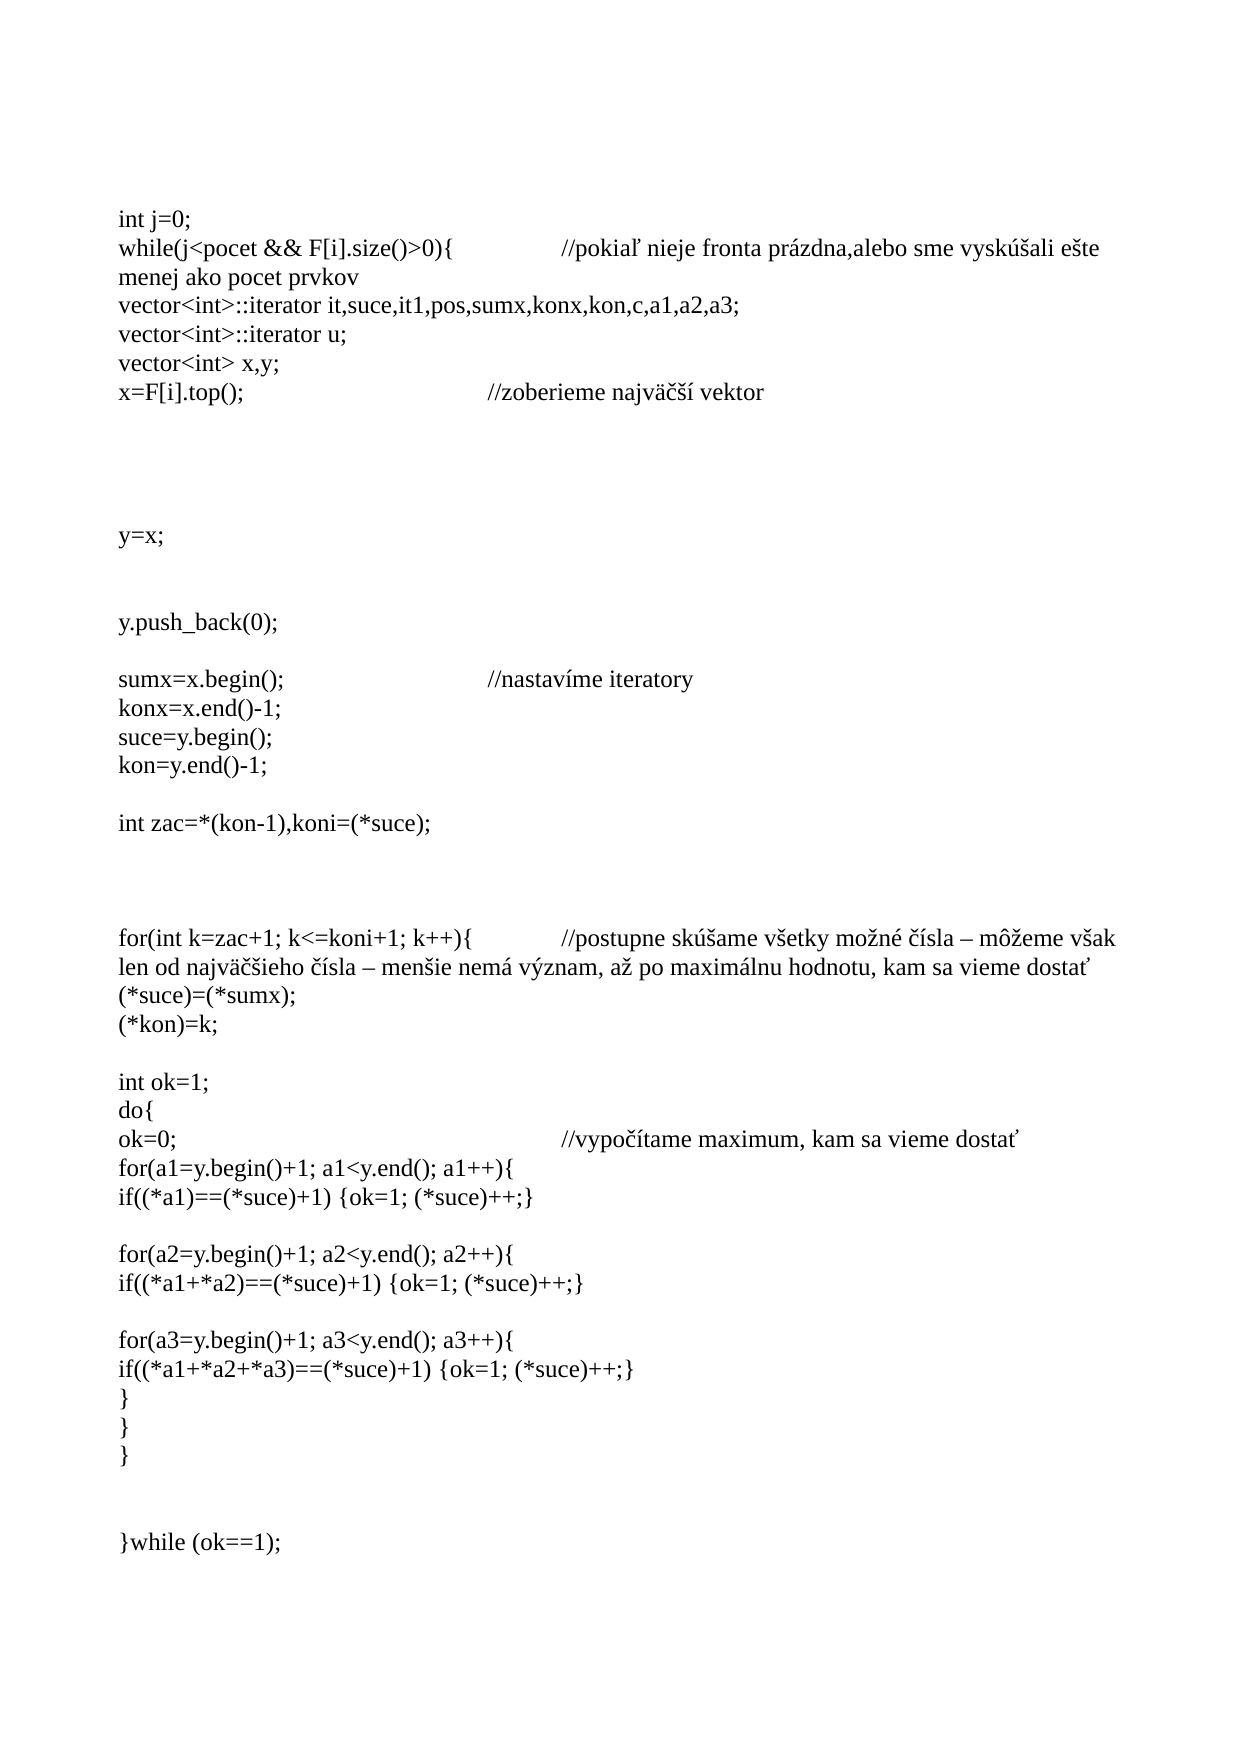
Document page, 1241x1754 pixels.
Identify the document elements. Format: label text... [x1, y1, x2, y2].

text vector<int> x,y; [118, 348, 1122, 377]
text y.push_back(0); [118, 607, 1122, 636]
text int zac=*(kon-1),koni=(*suce); [118, 808, 1122, 837]
text x=F[i].top(); //zoberieme najväčší vektor [118, 377, 1122, 406]
text vector<int>::iterator it,suce,it1,pos,sumx,konx,kon,c,a1,a2,a3; [118, 291, 1122, 319]
text ok=0; //vypočítame maximum, kam sa vieme dostať [118, 1124, 1122, 1153]
text (*kon)=k; [118, 1009, 1122, 1038]
text y=x; [118, 521, 1122, 549]
text int j=0; [118, 204, 1122, 233]
text if((*a1+*a2+*a3)==(*suce)+1) {ok=1; (*suce)++;} [118, 1354, 1122, 1383]
text } [118, 1383, 1122, 1412]
text do{ [118, 1096, 1122, 1124]
text } [118, 1441, 1122, 1469]
text if((*a1)==(*suce)+1) {ok=1; (*suce)++;} [118, 1182, 1122, 1211]
text int ok=1; [118, 1067, 1122, 1096]
text for(a1=y.begin()+1; a1<y.end(); a1++){ [118, 1153, 1122, 1182]
text for(a3=y.begin()+1; a3<y.end(); a3++){ [118, 1326, 1122, 1354]
text kon=y.end()-1; [118, 751, 1122, 779]
text sumx=x.begin(); //nastavíme iteratory [118, 664, 1122, 693]
text suce=y.begin(); [118, 722, 1122, 751]
text for(a2=y.begin()+1; a2<y.end(); a2++){ [118, 1239, 1122, 1268]
text (*suce)=(*sumx); [118, 981, 1122, 1009]
text if((*a1+*a2)==(*suce)+1) {ok=1; (*suce)++;} [118, 1268, 1122, 1297]
text } [118, 1412, 1122, 1441]
text vector<int>::iterator u; [118, 319, 1122, 348]
text for(int k=zac+1; k<=koni+1; k++){ //postupne skúšame všetky možné čísla – môžeme však len od najväčšieho čísla – menšie nemá význam, až po maximálnu hodnotu, kam sa vieme dostať [118, 923, 1122, 981]
text }while (ok==1); [118, 1527, 1122, 1556]
text while(j<pocet && F[i].size()>0){ //pokiaľ nieje fronta prázdna,alebo sme vyskúšali ešte menej ako pocet prvkov [118, 233, 1122, 291]
text konx=x.end()-1; [118, 693, 1122, 722]
